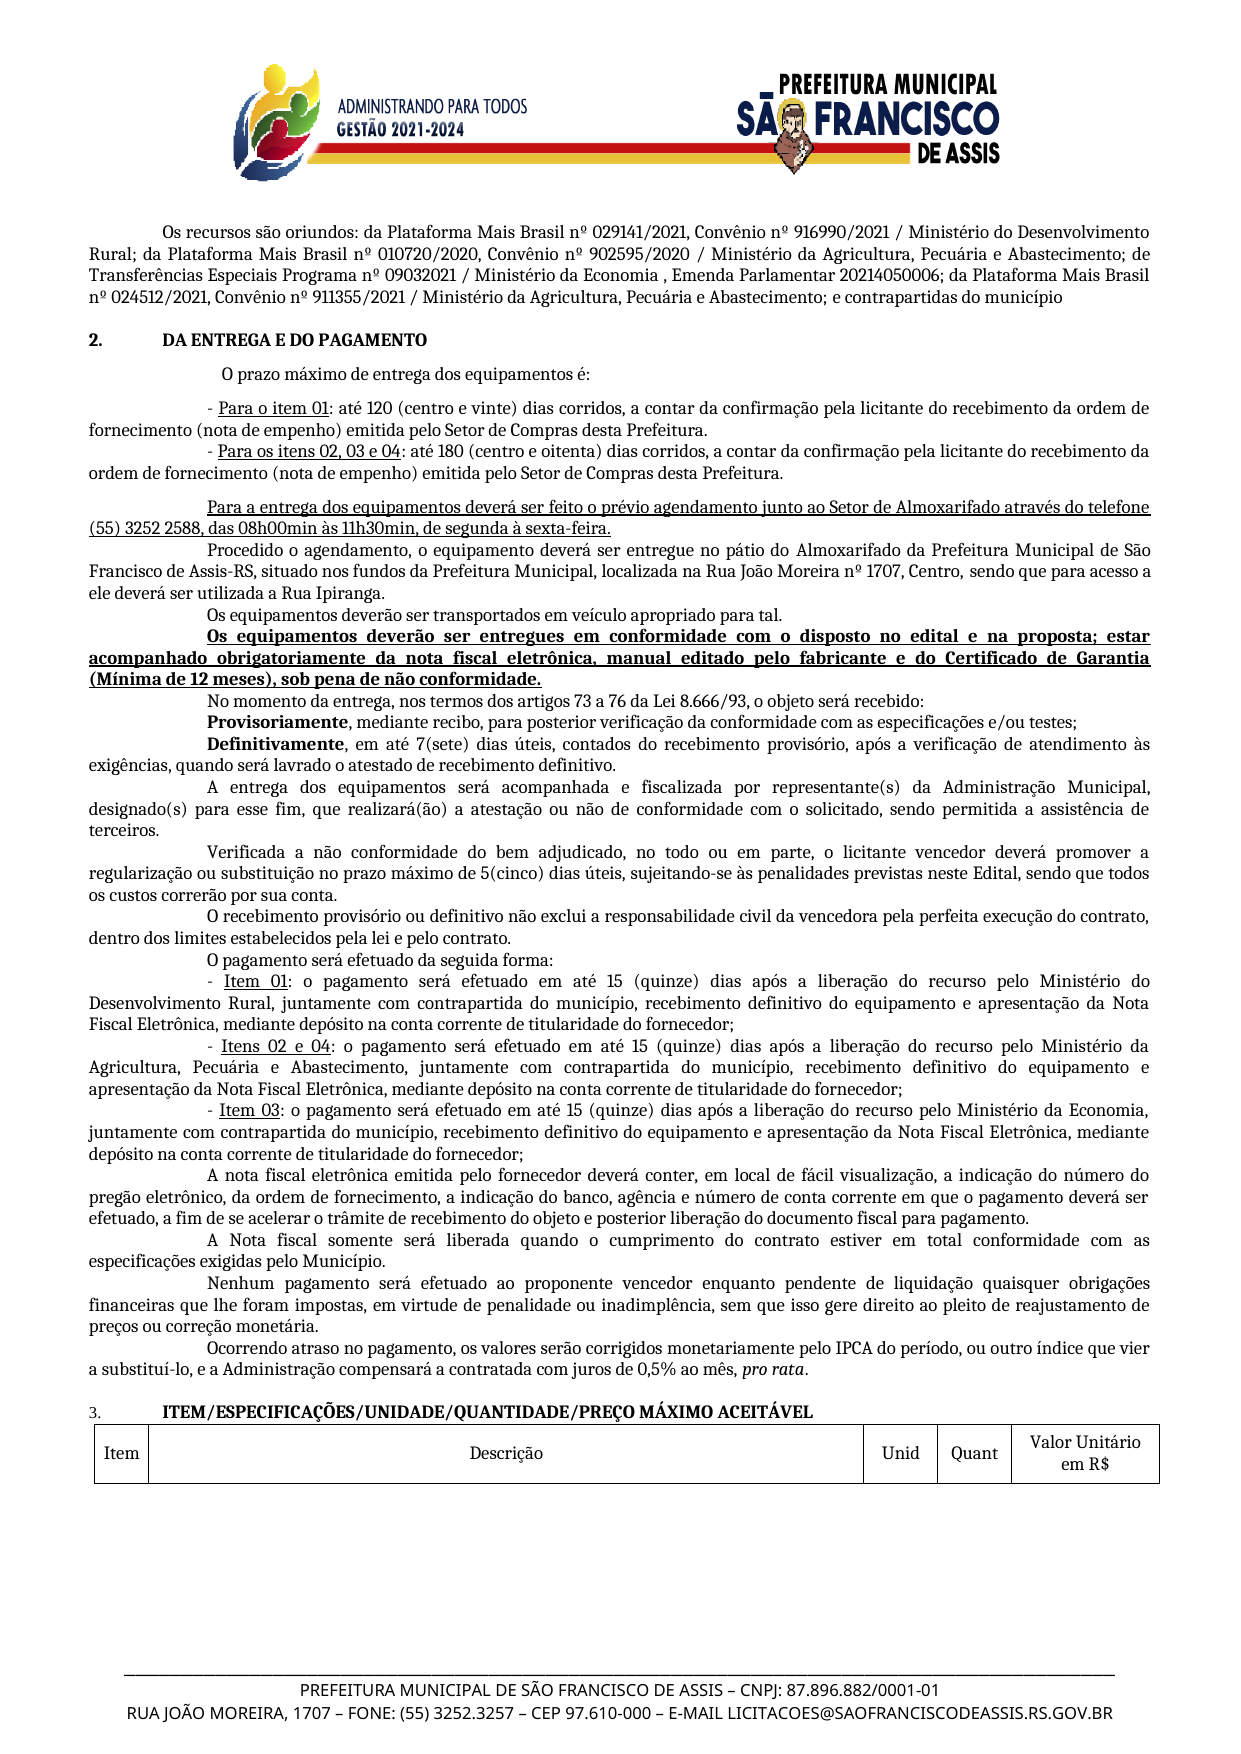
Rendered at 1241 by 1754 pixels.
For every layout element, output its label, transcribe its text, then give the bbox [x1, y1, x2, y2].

text - Item 01: o pagamento será efetuado em até 15 (quinze) dias após a liberação do recurso pelo Ministério do Desenvolvimento Rural, juntamente com contrapartida do município, recebimento definitivo do equipamento e apresentação da Nota Fiscal Eletrônica, mediante depósito na conta corrente de titularidade do fornecedor; [89, 971, 1152, 1035]
list ITEM/ESPECIFICAÇÕES/UNIDADE/QUANTIDADE/PREÇO MÁXIMO ACEITÁVEL [89, 1402, 1152, 1423]
text Para a entrega dos equipamentos deverá ser feito o prévio agendamento junto ao Setor de Almoxarifado através do telefone (55) 3252 2588, das 08h00min às 11h30min, de segunda à sexta-feira. [89, 496, 1152, 539]
table_header Unid [864, 1425, 937, 1483]
text - Item 03: o pagamento será efetuado em até 15 (quinze) dias após a liberação do recurso pelo Ministério da Economia, juntamente com contrapartida do município, recebimento definitivo do equipamento e apresentação da Nota Fiscal Eletrônica, mediante depósito na conta corrente de titularidade do fornecedor; [89, 1100, 1152, 1165]
table_header Descrição [149, 1425, 863, 1483]
text Os equipamentos deverão ser transportados em veículo apropriado para tal. [89, 604, 1152, 626]
text No momento da entrega, nos termos dos artigos 73 a 76 da Lei 8.666/93, o objeto será recebido: [89, 690, 1152, 712]
text O pagamento será efetuado da seguida forma: [89, 949, 1152, 971]
text Nenhum pagamento será efetuado ao proponente vencedor enquanto pendente de liquidação quaisquer obrigações financeiras que lhe foram impostas, em virtude de penalidade ou inadimplência, sem que isso gere direito ao pleito de reajustamento de preços ou correção monetária. [89, 1272, 1152, 1337]
text Os recursos são oriundos: da Plataforma Mais Brasil nº 029141/2021, Convênio nº 916990/2021 / Ministério do Desenvolvimento Rural; da Plataforma Mais Brasil nº 010720/2020, Convênio nº 902595/2020 / Ministério da Agricultura, Pecuária e Abastecimento; de Transferências Especiais Programa nº 09032021 / Ministério da Economia , Emenda Parlamentar 20214050006; da Plataforma Mais Brasil nº 024512/2021, Convênio nº 911355/2021 / Ministério da Agricultura, Pecuária e Abastecimento; e contrapartidas do município [89, 222, 1152, 308]
text Definitivamente, em até 7(sete) dias úteis, contados do recebimento provisório, após a verificação de atendimento às exigências, quando será lavrado o atestado de recebimento definitivo. [89, 733, 1152, 777]
text Verificada a não conformidade do bem adjudicado, no todo ou em parte, o licitante vencedor deverá promover a regularização ou substituição no prazo máximo de 5(cinco) dias úteis, sujeitando-se às penalidades previstas neste Edital, sendo que todos os custos correrão por sua conta. [89, 841, 1152, 906]
text Ocorrendo atraso no pagamento, os valores serão corrigidos monetariamente pelo IPCA do período, ou outro índice que vier a substituí-lo, e a Administração compensará a contratada com juros de 0,5% ao mês, pro rata. [89, 1337, 1152, 1380]
text - Para os itens 02, 03 e 04: até 180 (centro e oitenta) dias corridos, a contar da confirmação pela licitante do recebimento da ordem de fornecimento (nota de empenho) emitida pelo Setor de Compras desta Prefeitura. [89, 441, 1152, 484]
text O prazo máximo de entrega dos equipamentos é: [89, 363, 1152, 385]
text - Itens 02 e 04: o pagamento será efetuado em até 15 (quinze) dias após a liberação do recurso pelo Ministério da Agricultura, Pecuária e Abastecimento, juntamente com contrapartida do município, recebimento definitivo do equipamento e apresentação da Nota Fiscal Eletrônica, mediante depósito na conta corrente de titularidade do fornecedor; [89, 1035, 1152, 1100]
table_header Valor Unitário em R$ [1012, 1425, 1159, 1483]
text O recebimento provisório ou definitivo não exclui a responsabilidade civil da vencedora pela perfeita execução do contrato, dentro dos limites estabelecidos pela lei e pelo contrato. [89, 906, 1152, 949]
table_header Item [95, 1425, 148, 1483]
text A nota fiscal eletrônica emitida pelo fornecedor deverá conter, em local de fácil visualização, a indicação do número do pregão eletrônico, da ordem de fornecimento, a indicação do banco, agência e número de conta corrente em que o pagamento deverá ser efetuado, a fim de se acelerar o trâmite de recebimento do objeto e posterior liberação do documento fiscal para pagamento. [89, 1165, 1152, 1229]
text A Nota fiscal somente será liberada quando o cumprimento do contrato estiver em total conformidade com as especificações exigidas pelo Município. [89, 1229, 1152, 1272]
text Os equipamentos deverão ser entregues em conformidade com o disposto no edital e na proposta; estar acompanhado obrigatoriamente da nota fiscal eletrônica, manual editado pelo fabricante e do Certificado de Garantia (Mínima de 12 meses), sob pena de não conformidade. [89, 626, 1152, 690]
text - Para o item 01: até 120 (centro e vinte) dias corridos, a contar da confirmação pela licitante do recebimento da ordem de fornecimento (nota de empenho) emitida pelo Setor de Compras desta Prefeitura. [89, 397, 1152, 441]
list DA ENTREGA E DO PAGAMENTO [89, 329, 1152, 351]
text Provisoriamente, mediante recibo, para posterior verificação da conformidade com as especificações e/ou testes; [89, 712, 1152, 733]
text A entrega dos equipamentos será acompanhada e fiscalizada por representante(s) da Administração Municipal, designado(s) para esse fim, que realizará(ão) a atestação ou não de conformidade com o solicitado, sendo permitida a assistência de terceiros. [89, 777, 1152, 841]
text Procedido o agendamento, o equipamento deverá ser entregue no pátio do Almoxarifado da Prefeitura Municipal de São Francisco de Assis-RS, situado nos fundos da Prefeitura Municipal, localizada na Rua João Moreira nº 1707, Centro, sendo que para acesso a ele deverá ser utilizada a Rua Ipiranga. [89, 539, 1152, 604]
table_header Quant [938, 1425, 1011, 1483]
